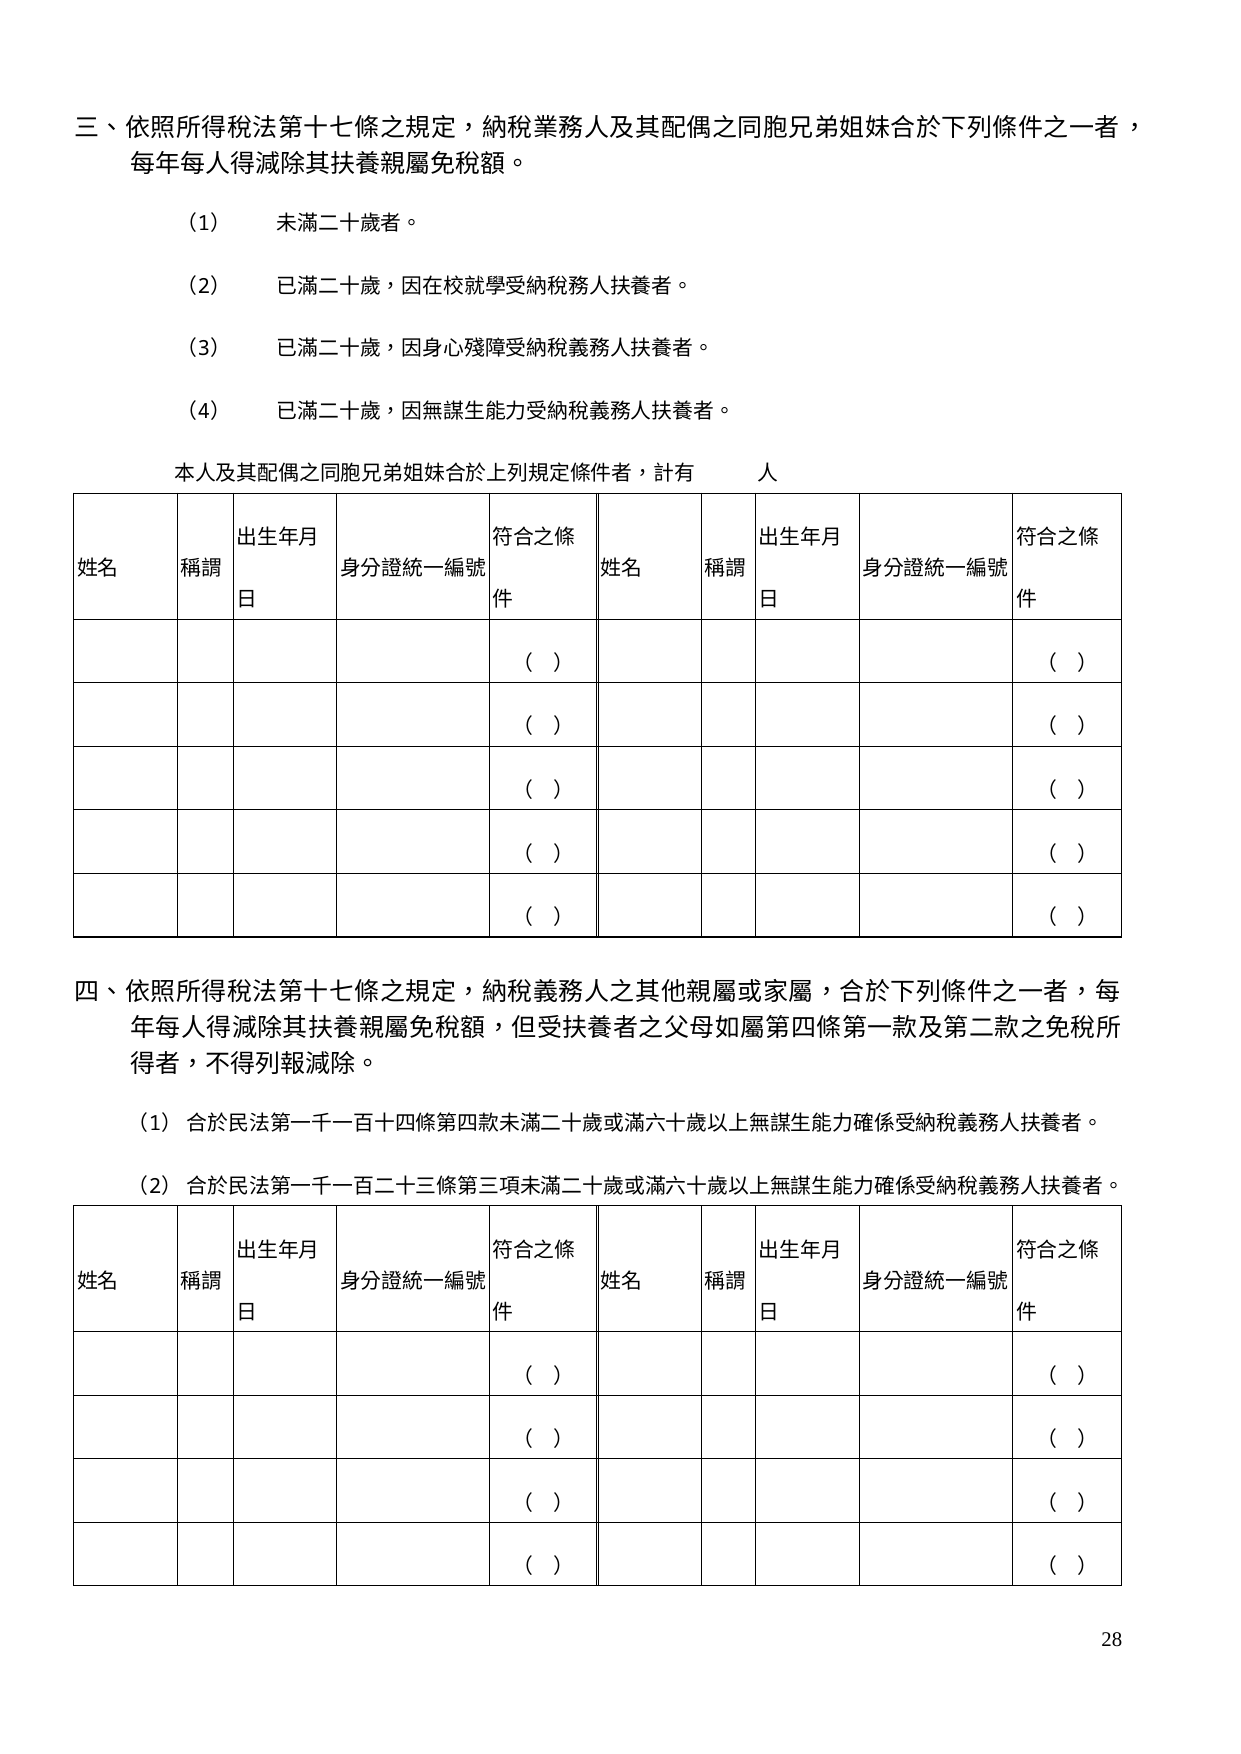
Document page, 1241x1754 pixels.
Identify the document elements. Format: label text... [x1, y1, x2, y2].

table_cell [337, 683, 489, 746]
table_header 姓名 [599, 494, 701, 619]
table_cell [702, 1523, 755, 1585]
table_cell [702, 1332, 755, 1395]
table_cell [860, 1459, 1012, 1522]
table_cell （ ） [490, 747, 596, 809]
table_cell [178, 1523, 233, 1585]
table_cell [234, 874, 336, 936]
table_header 出生年月日 [756, 494, 859, 619]
table_cell [756, 1523, 859, 1585]
list 未滿二十歲者。 [176, 180, 1122, 243]
table_header 符合之條件 [490, 1206, 596, 1331]
table_cell [178, 1332, 233, 1395]
table_cell [234, 1332, 336, 1395]
table_cell [337, 1459, 489, 1522]
table_cell （ ） [490, 1459, 596, 1522]
table_cell [860, 810, 1012, 873]
table_cell [599, 747, 701, 809]
list 合於民法第一千一百十四條第四款未滿二十歲或滿六十歲以上無謀生能力確係受納稅義務人扶養者。 [128, 1080, 1122, 1143]
table_header 身分證統一編號 [860, 494, 1012, 619]
table_header 身分證統一編號 [337, 1206, 489, 1331]
table_cell [74, 1523, 177, 1585]
table_cell [74, 810, 177, 873]
table_cell [337, 1523, 489, 1585]
table_cell [860, 874, 1012, 936]
table_cell [337, 874, 489, 936]
table_header 姓名 [74, 494, 177, 619]
table_cell [599, 620, 701, 682]
list 已滿二十歲，因在校就學受納稅務人扶養者。 [176, 243, 1122, 305]
table_cell [756, 1396, 859, 1458]
table_cell [178, 620, 233, 682]
table_cell （ ） [490, 620, 596, 682]
table_cell [74, 1396, 177, 1458]
table_cell [234, 810, 336, 873]
table_cell [74, 1332, 177, 1395]
table_cell [756, 620, 859, 682]
table_header 稱謂 [178, 1206, 233, 1331]
table_cell [702, 1396, 755, 1458]
table_cell [234, 1396, 336, 1458]
table_cell [860, 1332, 1012, 1395]
table_cell （ ） [1013, 747, 1121, 809]
table_cell （ ） [490, 874, 596, 936]
table_header 出生年月日 [234, 494, 336, 619]
text 四、依照所得稅法第十七條之規定，納稅義務人之其他親屬或家屬，合於下列條件之一者，每年每人得減除其扶養親屬免稅額，但受扶養者之父母如屬第四條第一款及第二款之免稅所得者，不得列報減除。 [74, 971, 1122, 1080]
table_cell [702, 810, 755, 873]
table_cell [337, 810, 489, 873]
table_cell [756, 683, 859, 746]
table_cell [599, 1396, 701, 1458]
table_header 稱謂 [178, 494, 233, 619]
table_cell [599, 810, 701, 873]
table_cell （ ） [490, 1332, 596, 1395]
table_header 身分證統一編號 [337, 494, 489, 619]
table_cell [178, 1459, 233, 1522]
list 合於民法第一千一百二十三條第三項未滿二十歲或滿六十歲以上無謀生能力確係受納稅義務人扶養者。 [128, 1143, 1122, 1205]
table_cell [860, 1523, 1012, 1585]
table_cell [178, 747, 233, 809]
table_header 姓名 [599, 1206, 701, 1331]
table_cell （ ） [1013, 1396, 1121, 1458]
table_cell [860, 683, 1012, 746]
table_cell [860, 1396, 1012, 1458]
table_header 符合之條件 [490, 494, 596, 619]
table_cell [599, 874, 701, 936]
table_cell [74, 1459, 177, 1522]
table_cell [337, 620, 489, 682]
table_cell [74, 874, 177, 936]
table_cell [234, 683, 336, 746]
table_cell [74, 620, 177, 682]
table_cell （ ） [490, 683, 596, 746]
text 本人及其配偶之同胞兄弟姐妹合於上列規定條件者，計有 人 [174, 430, 1122, 493]
table_cell （ ） [490, 1523, 596, 1585]
table_cell （ ） [1013, 810, 1121, 873]
table_cell [702, 874, 755, 936]
table_header 出生年月日 [234, 1206, 336, 1331]
table_cell [74, 683, 177, 746]
table_cell [337, 1332, 489, 1395]
table_cell [234, 1523, 336, 1585]
table_cell [702, 1459, 755, 1522]
table_cell [702, 683, 755, 746]
table_cell [234, 620, 336, 682]
table_cell （ ） [1013, 1459, 1121, 1522]
table_header 出生年月日 [756, 1206, 859, 1331]
table_cell [756, 747, 859, 809]
table_cell [234, 747, 336, 809]
table_cell [74, 747, 177, 809]
table_cell [756, 1459, 859, 1522]
table_cell [337, 747, 489, 809]
table_header 稱謂 [702, 494, 755, 619]
table_cell （ ） [490, 1396, 596, 1458]
table_cell [756, 810, 859, 873]
table_cell [178, 1396, 233, 1458]
table_cell [860, 620, 1012, 682]
table_header 稱謂 [702, 1206, 755, 1331]
table_cell [178, 810, 233, 873]
list 已滿二十歲，因無謀生能力受納稅義務人扶養者。 [176, 368, 1122, 430]
table_cell （ ） [1013, 874, 1121, 936]
table_header 符合之條件 [1013, 494, 1121, 619]
table_cell [702, 747, 755, 809]
table_cell （ ） [1013, 683, 1121, 746]
table_cell [599, 1459, 701, 1522]
table_cell [337, 1396, 489, 1458]
table_cell [756, 1332, 859, 1395]
table_cell （ ） [490, 810, 596, 873]
table_cell [860, 747, 1012, 809]
table_cell [599, 1523, 701, 1585]
table_header 符合之條件 [1013, 1206, 1121, 1331]
table_cell [756, 874, 859, 936]
table_cell （ ） [1013, 1523, 1121, 1585]
table_cell （ ） [1013, 1332, 1121, 1395]
list 已滿二十歲，因身心殘障受納稅義務人扶養者。 [176, 305, 1122, 368]
table_cell [599, 1332, 701, 1395]
text 三、依照所得稅法第十七條之規定，納稅業務人及其配偶之同胞兄弟姐妹合於下列條件之一者，每年每人得減除其扶養親屬免稅額。 [74, 108, 1122, 180]
table_cell [599, 683, 701, 746]
table_cell （ ） [1013, 620, 1121, 682]
table_cell [234, 1459, 336, 1522]
table_cell [702, 620, 755, 682]
table_header 姓名 [74, 1206, 177, 1331]
table_cell [178, 683, 233, 746]
table_cell [178, 874, 233, 936]
table_header 身分證統一編號 [860, 1206, 1012, 1331]
